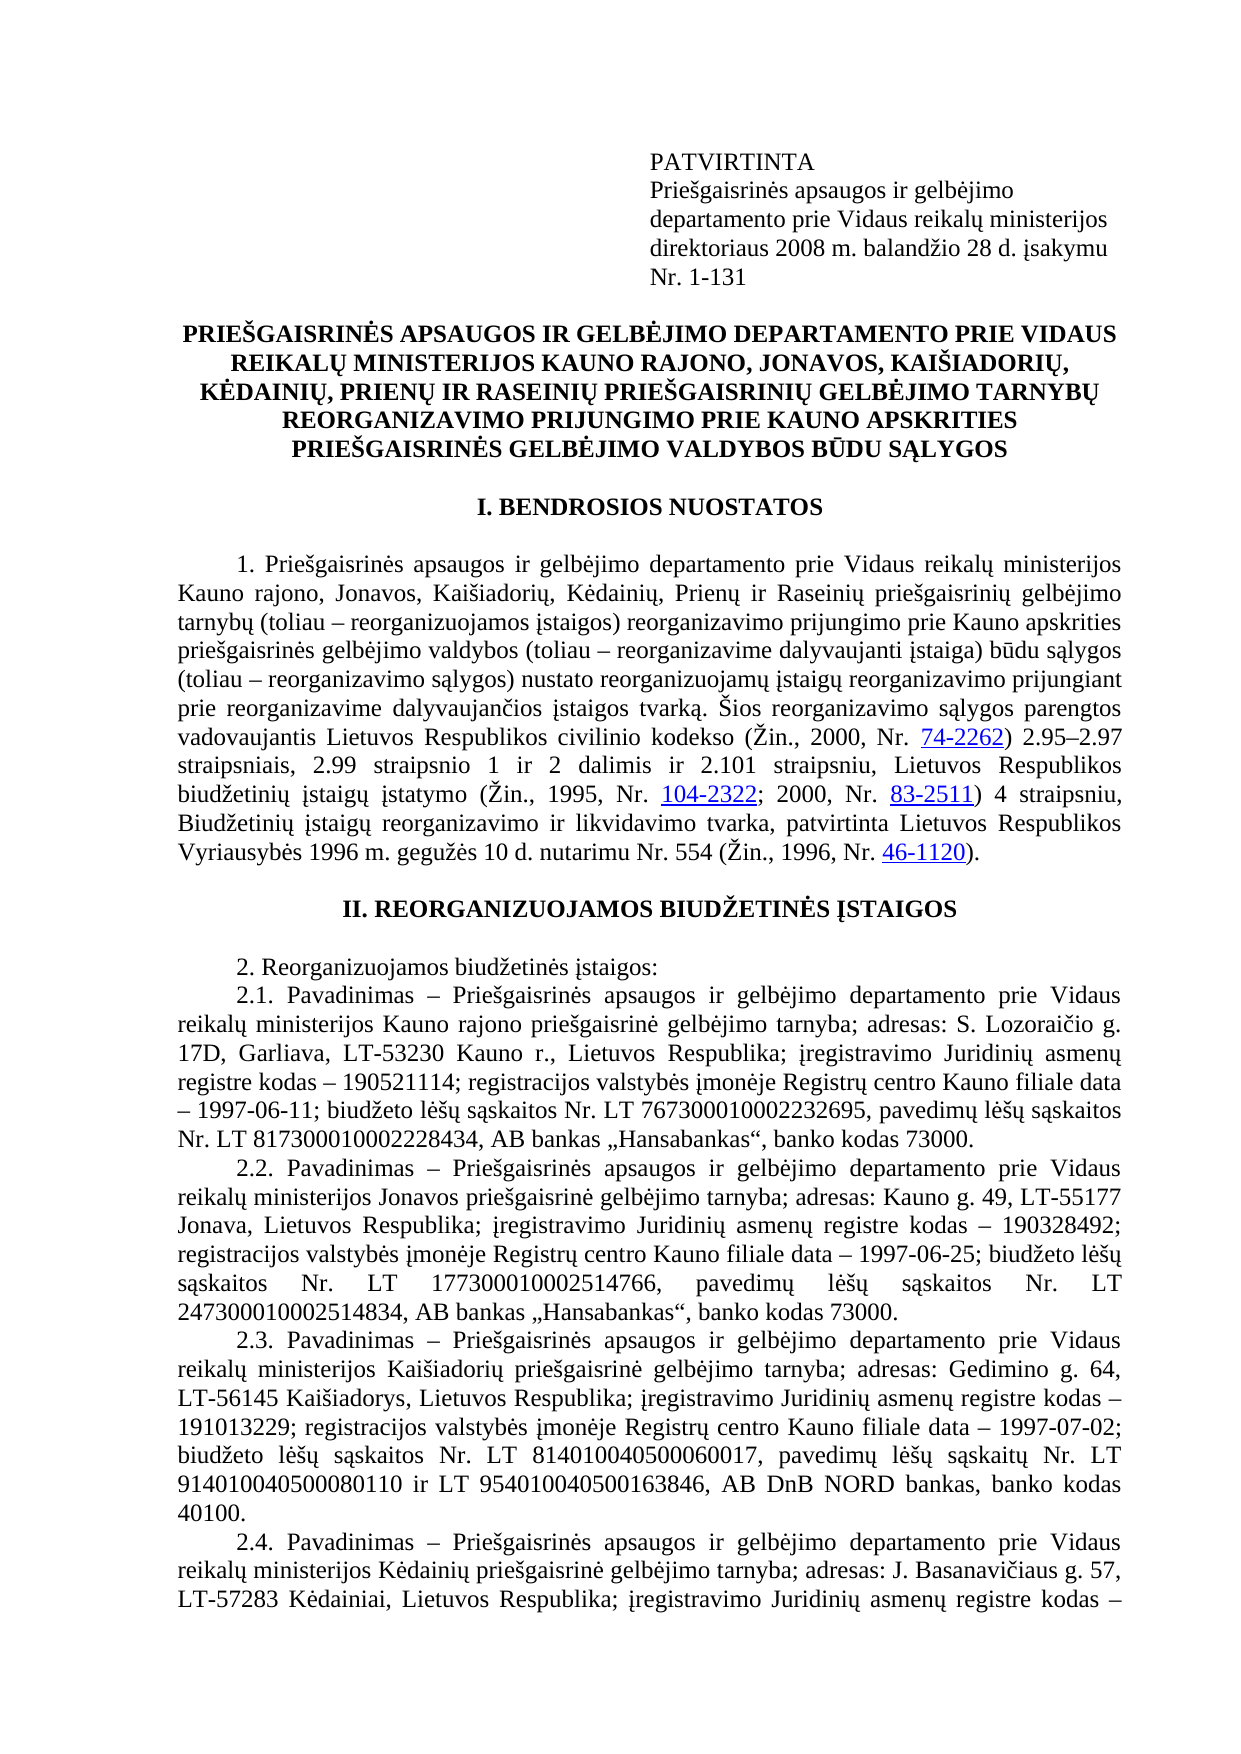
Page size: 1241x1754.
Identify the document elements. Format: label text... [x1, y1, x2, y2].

text 2. Reorganizuojamos biudžetinės įstaigos: [177, 952, 1122, 981]
text 2.3. Pavadinimas – Priešgaisrinės apsaugos ir gelbėjimo departamento prie Vidaus reikalų ministerijos Kaišiadorių priešgaisrinė gelbėjimo tarnyba; adresas: Gedimino g. 64, LT-56145 Kaišiadorys, Lietuvos Respublika; įregistravimo Juridinių asmenų registre kodas – 191013229; registracijos valstybės įmonėje Registrų centro Kauno filiale data – 1997-07-02; biudžeto lėšų sąskaitos Nr. LT 814010040500060017, pavedimų lėšų sąskaitų Nr. LT 914010040500080110 ir LT 954010040500163846, AB DnB NORD bankas, banko kodas 40100. [177, 1326, 1122, 1527]
text 2.2. Pavadinimas – Priešgaisrinės apsaugos ir gelbėjimo departamento prie Vidaus reikalų ministerijos Jonavos priešgaisrinė gelbėjimo tarnyba; adresas: Kauno g. 49, LT-55177 Jonava, Lietuvos Respublika; įregistravimo Juridinių asmenų registre kodas – 190328492; registracijos valstybės įmonėje Registrų centro Kauno filiale data – 1997-06-25; biudžeto lėšų sąskaitos Nr. LT 177300010002514766, pavedimų lėšų sąskaitos Nr. LT 247300010002514834, AB bankas „Hansabankas“, banko kodas 73000. [177, 1153, 1122, 1326]
text I. BENDROSIOS NUOSTATOS [177, 492, 1122, 521]
text Priešgaisrinės apsaugos ir gelbėjimo departamento prie Vidaus reikalų ministerijos direktoriaus 2008 m. balandžio 28 d. įsakymu Nr. 1-131 [649, 176, 1122, 291]
text PRIEŠGAISRINĖS APSAUGOS IR GELBĖJIMO DEPARTAMENTO PRIE VIDAUS REIKALŲ MINISTERIJOS KAUNO RAJONO, JONAVOS, KAIŠIADORIŲ, KĖDAINIŲ, PRIENŲ IR RASEINIŲ PRIEŠGAISRINIŲ GELBĖJIMO TARNYBŲ REORGANIZAVIMO PRIJUNGIMO PRIE KAUNO APSKRITIES PRIEŠGAISRINĖS GELBĖJIMO VALDYBOS BŪDU SĄLYGOS [177, 319, 1122, 463]
text 2.1. Pavadinimas – Priešgaisrinės apsaugos ir gelbėjimo departamento prie Vidaus reikalų ministerijos Kauno rajono priešgaisrinė gelbėjimo tarnyba; adresas: S. Lozoraičio g. 17D, Garliava, LT-53230 Kauno r., Lietuvos Respublika; įregistravimo Juridinių asmenų registre kodas – 190521114; registracijos valstybės įmonėje Registrų centro Kauno filiale data – 1997-06-11; biudžeto lėšų sąskaitos Nr. LT 767300010002232695, pavedimų lėšų sąskaitos Nr. LT 817300010002228434, AB bankas „Hansabankas“, banko kodas 73000. [177, 981, 1122, 1153]
text PATVIRTINTA [649, 147, 1122, 176]
text II. REORGANIZUOJAMOS BIUDŽETINĖS ĮSTAIGOS [177, 894, 1122, 923]
text 2.4. Pavadinimas – Priešgaisrinės apsaugos ir gelbėjimo departamento prie Vidaus reikalų ministerijos Kėdainių priešgaisrinė gelbėjimo tarnyba; adresas: J. Basanavičiaus g. 57, LT-57283 Kėdainiai, Lietuvos Respublika; įregistravimo Juridinių asmenų registre kodas – [177, 1527, 1122, 1613]
text 1. Priešgaisrinės apsaugos ir gelbėjimo departamento prie Vidaus reikalų ministerijos Kauno rajono, Jonavos, Kaišiadorių, Kėdainių, Prienų ir Raseinių priešgaisrinių gelbėjimo tarnybų (toliau – reorganizuojamos įstaigos) reorganizavimo prijungimo prie Kauno apskrities priešgaisrinės gelbėjimo valdybos (toliau – reorganizavime dalyvaujanti įstaiga) būdu sąlygos (toliau – reorganizavimo sąlygos) nustato reorganizuojamų įstaigų reorganizavimo prijungiant prie reorganizavime dalyvaujančios įstaigos tvarką. Šios reorganizavimo sąlygos parengtos vadovaujantis Lietuvos Respublikos civilinio kodekso (Žin., 2000, Nr. 74-2262) 2.95–2.97 straipsniais, 2.99 straipsnio 1 ir 2 dalimis ir 2.101 straipsniu, Lietuvos Respublikos biudžetinių įstaigų įstatymo (Žin., 1995, Nr. 104-2322; 2000, Nr. 83-2511) 4 straipsniu, Biudžetinių įstaigų reorganizavimo ir likvidavimo tvarka, patvirtinta Lietuvos Respublikos Vyriausybės 1996 m. gegužės 10 d. nutarimu Nr. 554 (Žin., 1996, Nr. 46-1120). [177, 549, 1122, 866]
